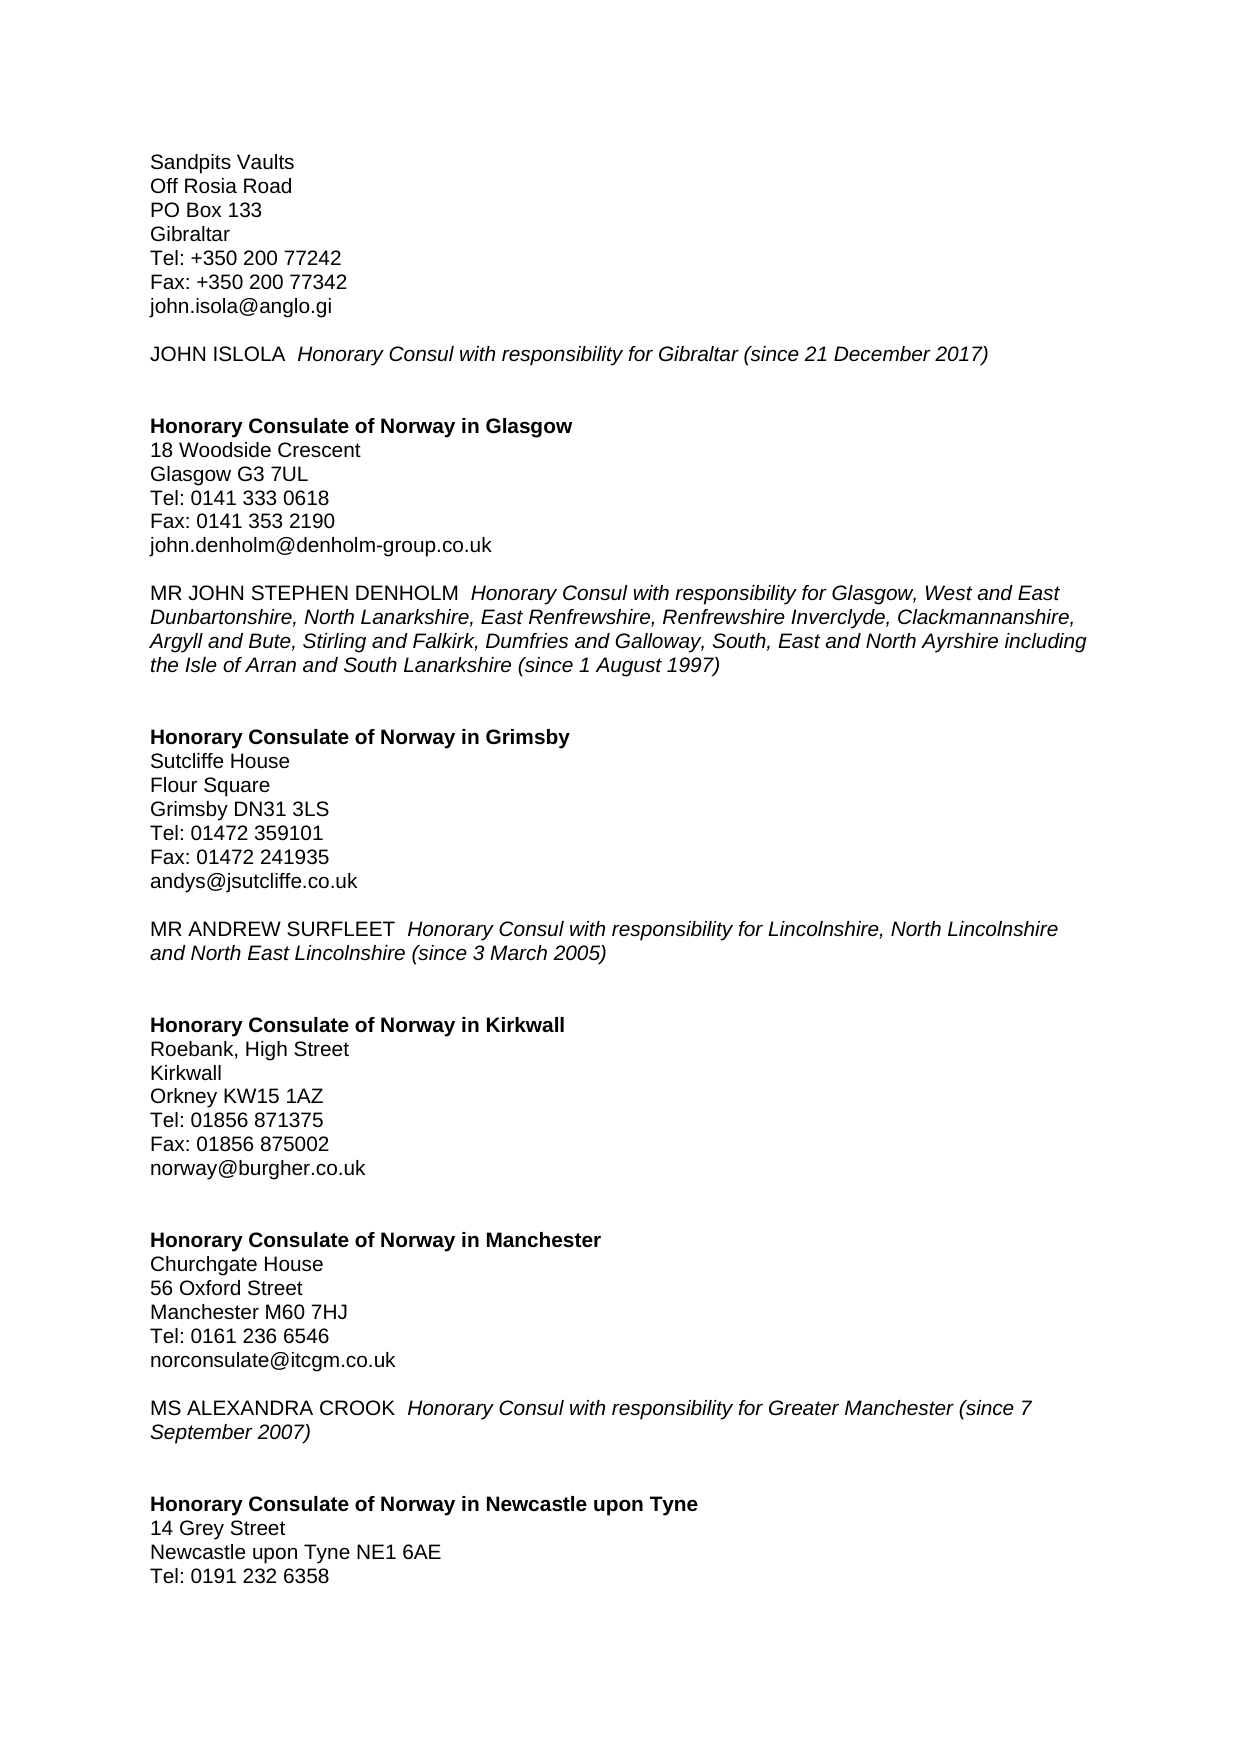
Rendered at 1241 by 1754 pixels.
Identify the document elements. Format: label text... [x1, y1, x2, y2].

text Sutcliffe House [150, 749, 1090, 773]
text Churchgate House [150, 1252, 1090, 1276]
text norconsulate@itcgm.co.uk [150, 1348, 1090, 1372]
text Tel: 01472 359101 [150, 821, 1090, 845]
text 18 Woodside Crescent [150, 437, 1090, 461]
text Honorary Consulate of Norway in Grimsby [150, 725, 1090, 749]
text MR JOHN STEPHEN DENHOLM Honorary Consul with responsibility for Glasgow, West and East Dunbartonshire, North Lanarkshire, East Renfrewshire, Renfrewshire Inverclyde, Clackmannanshire, Argyll and Bute, Stirling and Falkirk, Dumfries and Galloway, South, East and North Ayrshire including the Isle of Arran and South Lanarkshire (since 1 August 1997) [150, 581, 1090, 677]
text john.denholm@denholm-group.co.uk [150, 533, 1090, 557]
text Roebank, High Street [150, 1036, 1090, 1060]
text Kirkwall [150, 1060, 1090, 1084]
text Orkney KW15 1AZ [150, 1084, 1090, 1108]
text MR ANDREW SURFLEET Honorary Consul with responsibility for Lincolnshire, North Lincolnshire and North East Lincolnshire (since 3 March 2005) [150, 917, 1090, 964]
text MS ALEXANDRA CROOK Honorary Consul with responsibility for Greater Manchester (since 7 September 2007) [150, 1396, 1090, 1444]
text Tel: 0161 236 6546 [150, 1324, 1090, 1348]
text Glasgow G3 7UL [150, 461, 1090, 485]
text Tel: 0141 333 0618 [150, 485, 1090, 509]
text Fax: +350 200 77342 [150, 270, 1090, 294]
text Honorary Consulate of Norway in Glasgow [150, 413, 1090, 437]
text Honorary Consulate of Norway in Manchester [150, 1228, 1090, 1252]
text Fax: 01856 875002 [150, 1132, 1090, 1156]
text Fax: 01472 241935 [150, 845, 1090, 869]
text Flour Square [150, 773, 1090, 797]
text 14 Grey Street [150, 1516, 1090, 1539]
text Grimsby DN31 3LS [150, 797, 1090, 821]
text Tel: 0191 232 6358 [150, 1563, 1090, 1587]
text Honorary Consulate of Norway in Kirkwall [150, 1012, 1090, 1036]
text Tel: 01856 871375 [150, 1108, 1090, 1132]
text Off Rosia Road [150, 174, 1090, 198]
text Manchester M60 7HJ [150, 1300, 1090, 1324]
text norway@burgher.co.uk [150, 1156, 1090, 1180]
text Newcastle upon Tyne NE1 6AE [150, 1539, 1090, 1563]
text andys@jsutcliffe.co.uk [150, 869, 1090, 893]
text Sandpits Vaults [150, 150, 1090, 174]
text Tel: +350 200 77242 [150, 246, 1090, 270]
text 56 Oxford Street [150, 1276, 1090, 1300]
text PO Box 133 [150, 198, 1090, 222]
text JOHN ISLOLA Honorary Consul with responsibility for Gibraltar (since 21 December 2017) [150, 342, 1090, 366]
text john.isola@anglo.gi [150, 294, 1090, 318]
text Gibraltar [150, 222, 1090, 246]
text Fax: 0141 353 2190 [150, 509, 1090, 533]
text Honorary Consulate of Norway in Newcastle upon Tyne [150, 1492, 1090, 1516]
